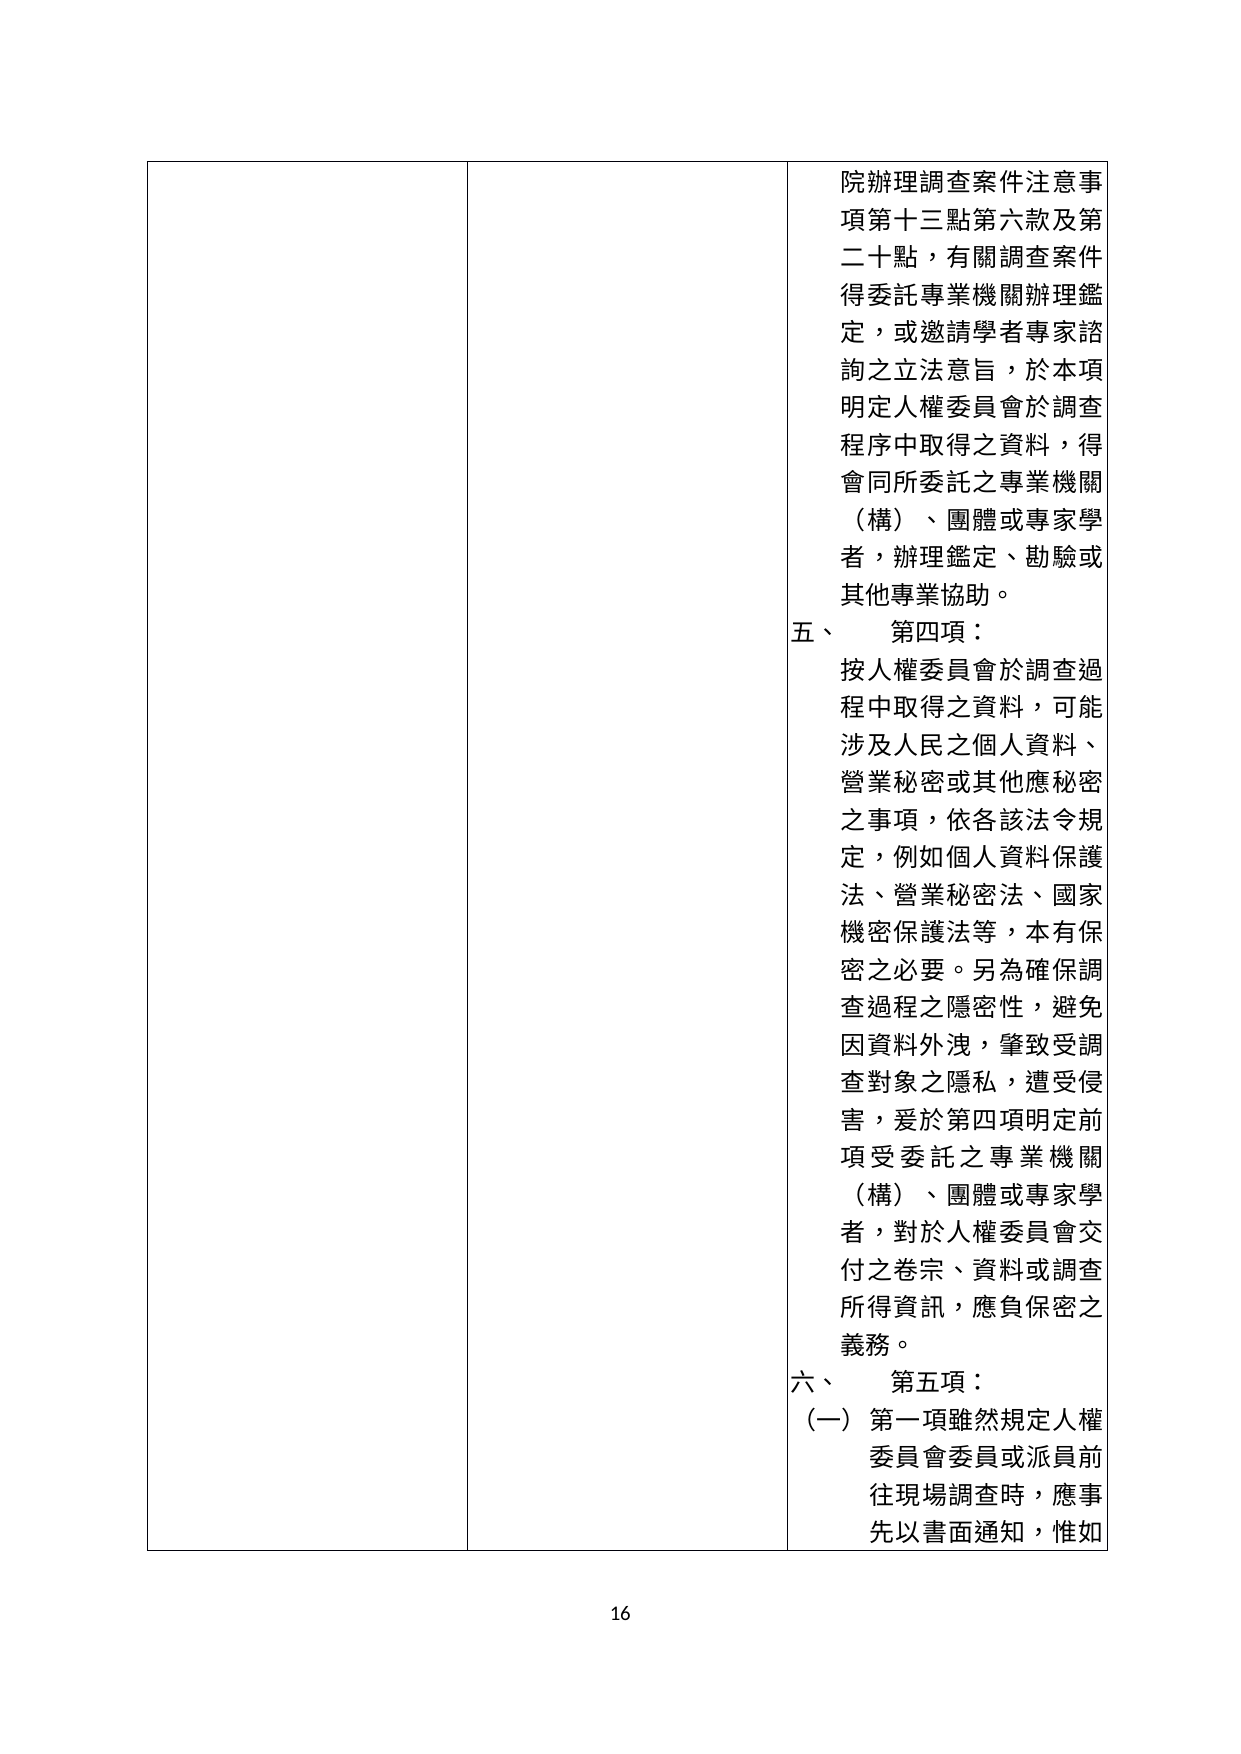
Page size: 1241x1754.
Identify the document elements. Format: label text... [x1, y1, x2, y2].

table_cell 院辦理調查案件注意事項第十三點第六款及第二十點，有關調查案件得委託專業機關辦理鑑定，或邀請學者專家諮詢之立法意旨，於本項明定人權委員會於調查程序中取得之資料，得會同所委託之專業機關（構）、團體或專家學者，辦理鑑定、勘驗或其他專業協助。 第四項： 按人權委員會於調查過程中取得之資料，可能涉及人民之個人資料、營業秘密或其他應秘密之事項，依各該法令規定，例如個人資料保護法、營業秘密法、國家機密保護法等，本有保密之必要。另為確保調查過程之隱密性，避免因資料外洩，肇致受調查對象之隱私，遭受侵害，爰於第四項明定前項受委託之專業機關（構）、團體或專家學者，對於人權委員會交付之卷宗、資料或調查所得資訊，應負保密之義務。 第五項： 第一項雖然規定人權委員會委員或派員前往現場調查時，應事先以書面通知，惟如 [788, 162, 1107, 1550]
table_cell [148, 162, 467, 1550]
table_cell [468, 162, 787, 1550]
